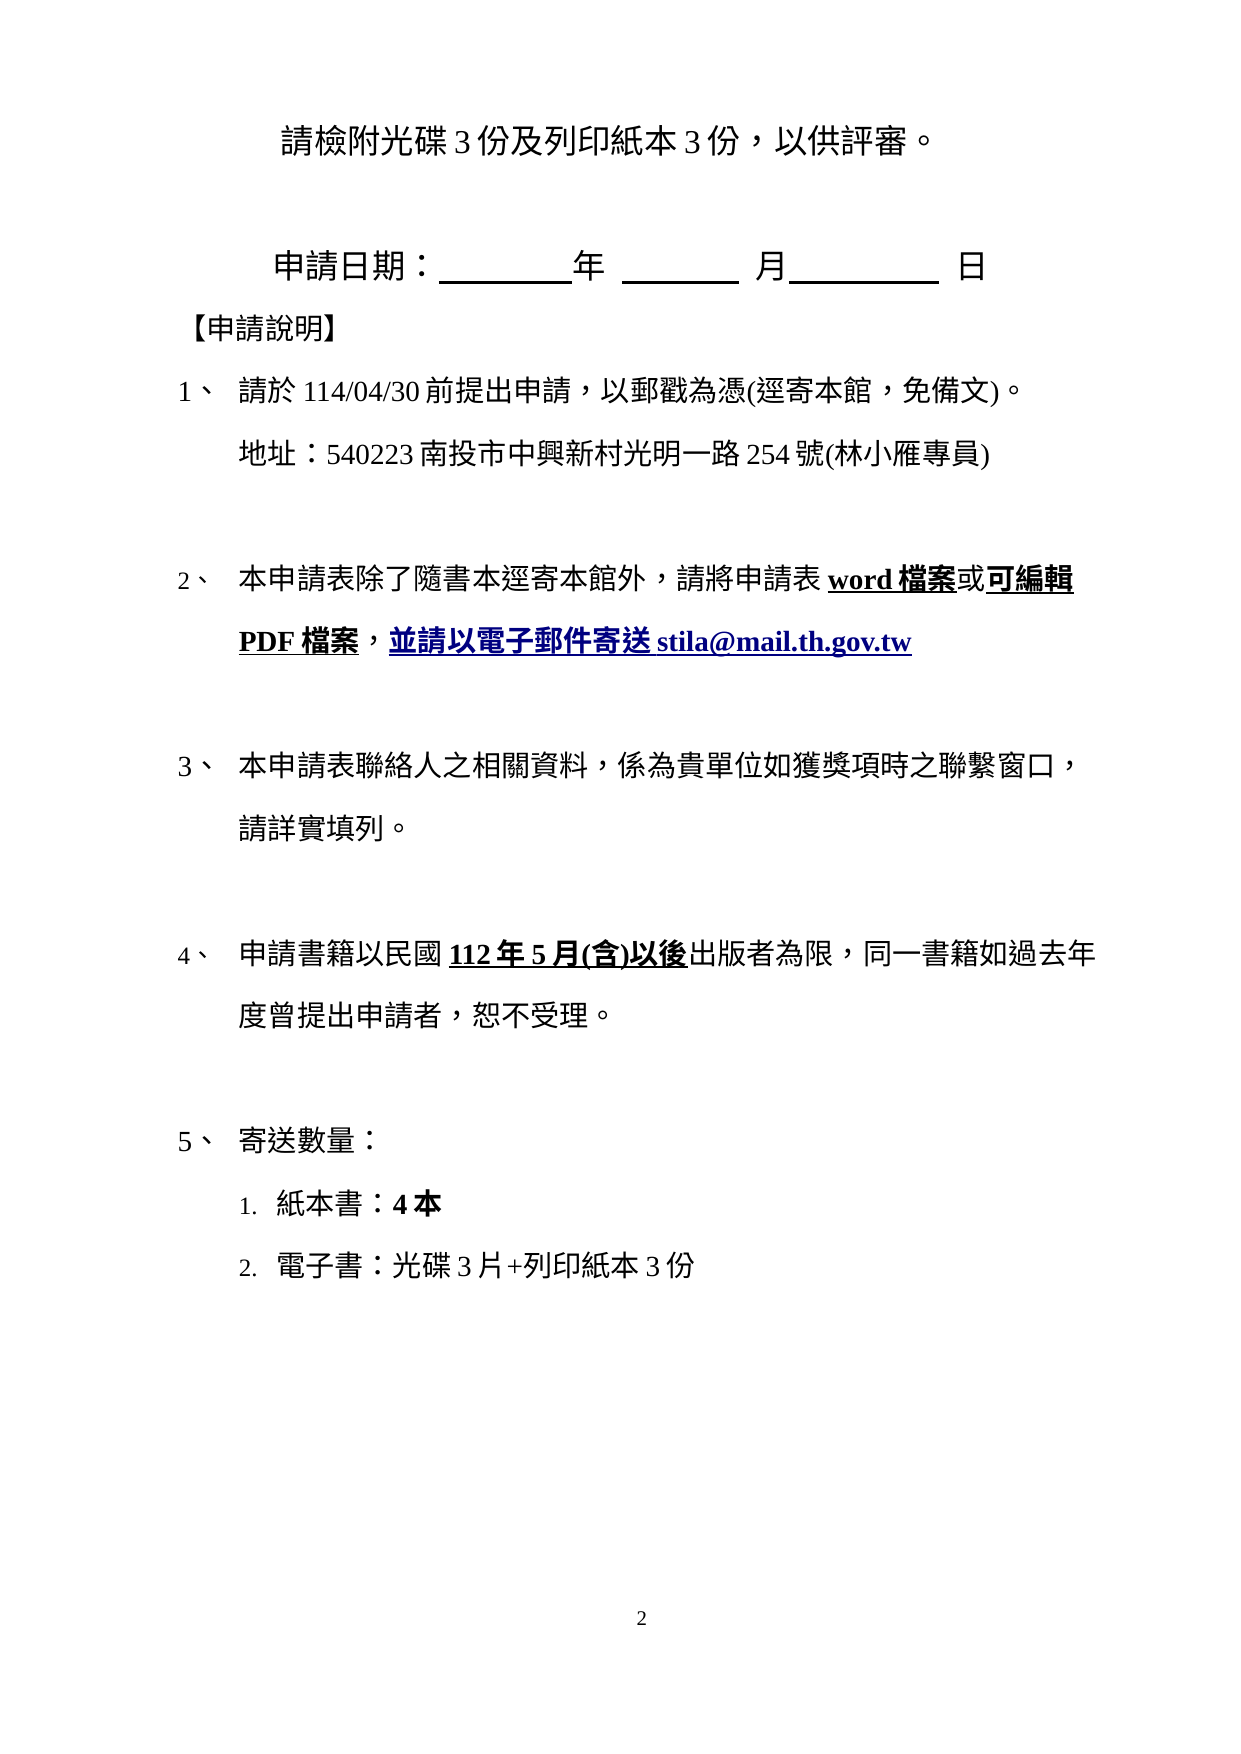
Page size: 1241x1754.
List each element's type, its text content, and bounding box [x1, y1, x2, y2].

list 寄送數量： [177, 1097, 1098, 1160]
list 申請書籍以民國112年5月(含)以後出版者為限，同一書籍如過去年度曾提出申請者，恕不受理。 [177, 910, 1098, 1035]
text 地址：540223南投市中興新村光明一路254號(林小雁專員) [238, 410, 1098, 472]
list 電子書：光碟3片+列印紙本3份 [238, 1222, 1098, 1285]
text 備註：出版品如係紙本，請檢附出版之圖書4部；如係電子書，請檢附光碟3份及列印紙本3份，以供評審。 [177, 97, 1098, 160]
list 本申請表聯絡人之相關資料，係為貴單位如獲獎項時之聯繫窗口，請詳實填列。 [177, 722, 1098, 847]
list 紙本書：4本 [238, 1160, 1098, 1222]
text 【申請說明】 [177, 285, 1098, 347]
list 本申請表除了隨書本逕寄本館外，請將申請表word檔案或可編輯PDF檔案，並請以電子郵件寄送stila@mail.th.gov.tw [177, 535, 1098, 660]
text 申請日期： 年 月 日 [177, 222, 1098, 285]
list 請於114/04/30前提出申請，以郵戳為憑(逕寄本館，免備文)。 [177, 347, 1098, 410]
